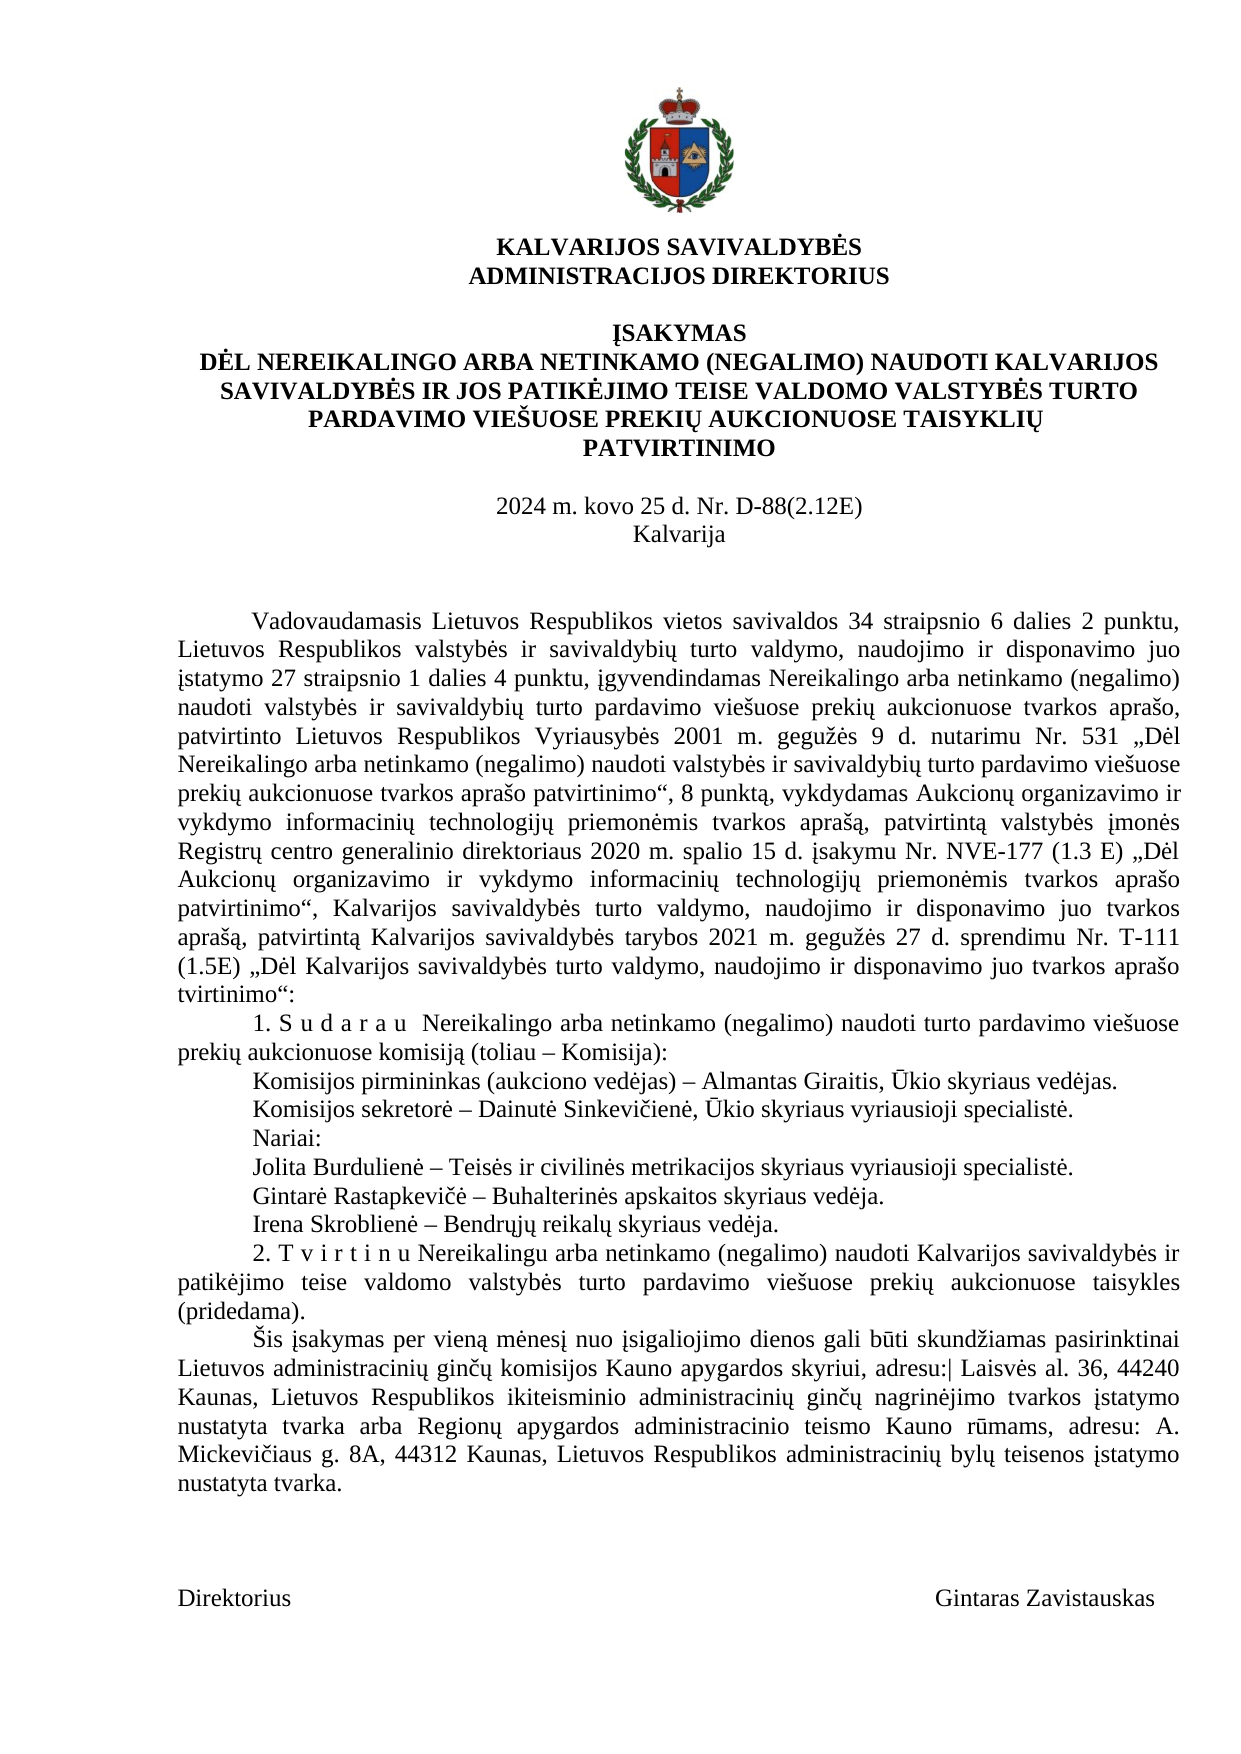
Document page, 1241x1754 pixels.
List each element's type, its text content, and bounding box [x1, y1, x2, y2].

text Irena Skroblienė – Bendrųjų reikalų skyriaus vedėja. [177, 1209, 1181, 1238]
text KALVARIJOS SAVIVALDYBĖS [177, 232, 1181, 261]
text ADMINISTRACIJOS DIREKTORIUS [177, 261, 1181, 289]
text Nariai: [177, 1123, 1181, 1152]
text Vadovaudamasis Lietuvos Respublikos vietos savivaldos 34 straipsnio 6 dalies 2 punktu, Lietuvos Respublikos valstybės ir savivaldybių turto valdymo, naudojimo ir disponavimo juo įstatymo 27 straipsnio 1 dalies 4 punktu, įgyvendindamas Nereikalingo arba netinkamo (negalimo) naudoti valstybės ir savivaldybių turto pardavimo viešuose prekių aukcionuose tvarkos aprašo, patvirtinto Lietuvos Respublikos Vyriausybės 2001 m. gegužės 9 d. nutarimu Nr. 531 „Dėl Nereikalingo arba netinkamo (negalimo) naudoti valstybės ir savivaldybių turto pardavimo viešuose prekių aukcionuose tvarkos aprašo patvirtinimo“, 8 punktą, vykdydamas Aukcionų organizavimo ir vykdymo informacinių technologijų priemonėmis tvarkos aprašą, patvirtintą valstybės įmonės Registrų centro generalinio direktoriaus 2020 m. spalio 15 d. įsakymu Nr. NVE-177 (1.3 E) „Dėl Aukcionų organizavimo ir vykdymo informacinių technologijų priemonėmis tvarkos aprašo patvirtinimo“, Kalvarijos savivaldybės turto valdymo, naudojimo ir disponavimo juo tvarkos aprašą, patvirtintą Kalvarijos savivaldybės tarybos 2021 m. gegužės 27 d. sprendimu Nr. T-111 (1.5E) „Dėl Kalvarijos savivaldybės turto valdymo, naudojimo ir disponavimo juo tvarkos aprašo tvirtinimo“: [177, 606, 1181, 1008]
text PATVIRTINIMO [177, 433, 1181, 462]
text Direktorius Gintaras Zavistauskas [177, 1583, 1181, 1612]
text ĮSAKYMAS [177, 318, 1181, 347]
text Komisijos pirmininkas (aukciono vedėjas) – Almantas Giraitis, Ūkio skyriaus vedėjas. [177, 1066, 1181, 1094]
text Jolita Burdulienė – Teisės ir civilinės metrikacijos skyriaus vyriausioji specialistė. [177, 1152, 1181, 1181]
text Gintarė Rastapkevičė – Buhalterinės apskaitos skyriaus vedėja. [177, 1181, 1181, 1209]
text Komisijos sekretorė – Dainutė Sinkevičienė, Ūkio skyriaus vyriausioji specialistė. [177, 1094, 1181, 1123]
text 2024 m. kovo 25 d. Nr. D-88(2.12E) [177, 491, 1181, 519]
text Šis įsakymas per vieną mėnesį nuo įsigaliojimo dienos gali būti skundžiamas pasirinktinai Lietuvos administracinių ginčų komisijos Kauno apygardos skyriui, adresu:| Laisvės al. 36, 44240 Kaunas, Lietuvos Respublikos ikiteisminio administracinių ginčų nagrinėjimo tvarkos įstatymo nustatyta tvarka arba Regionų apygardos administracinio teismo Kauno rūmams, adresu: A. Mickevičiaus g. 8A, 44312 Kaunas, Lietuvos Respublikos administracinių bylų teisenos įstatymo nustatyta tvarka. [177, 1324, 1181, 1497]
text DĖL NEREIKALINGO ARBA NETINKAMO (NEGALIMO) NAUDOTI KALVARIJOS SAVIVALDYBĖS IR JOS PATIKĖJIMO TEISE VALDOMO VALSTYBĖS TURTO PARDAVIMO VIEŠUOSE PREKIŲ AUKCIONUOSE TAISYKLIŲ [177, 347, 1181, 433]
text Kalvarija [177, 519, 1181, 548]
text 1. S u d a r a u Nereikalingo arba netinkamo (negalimo) naudoti turto pardavimo viešuose prekių aukcionuose komisiją (toliau – Komisija): [177, 1008, 1181, 1066]
text 2. T v i r t i n u Nereikalingu arba netinkamo (negalimo) naudoti Kalvarijos savivaldybės ir patikėjimo teise valdomo valstybės turto pardavimo viešuose prekių aukcionuose taisykles (pridedama). [177, 1238, 1181, 1324]
